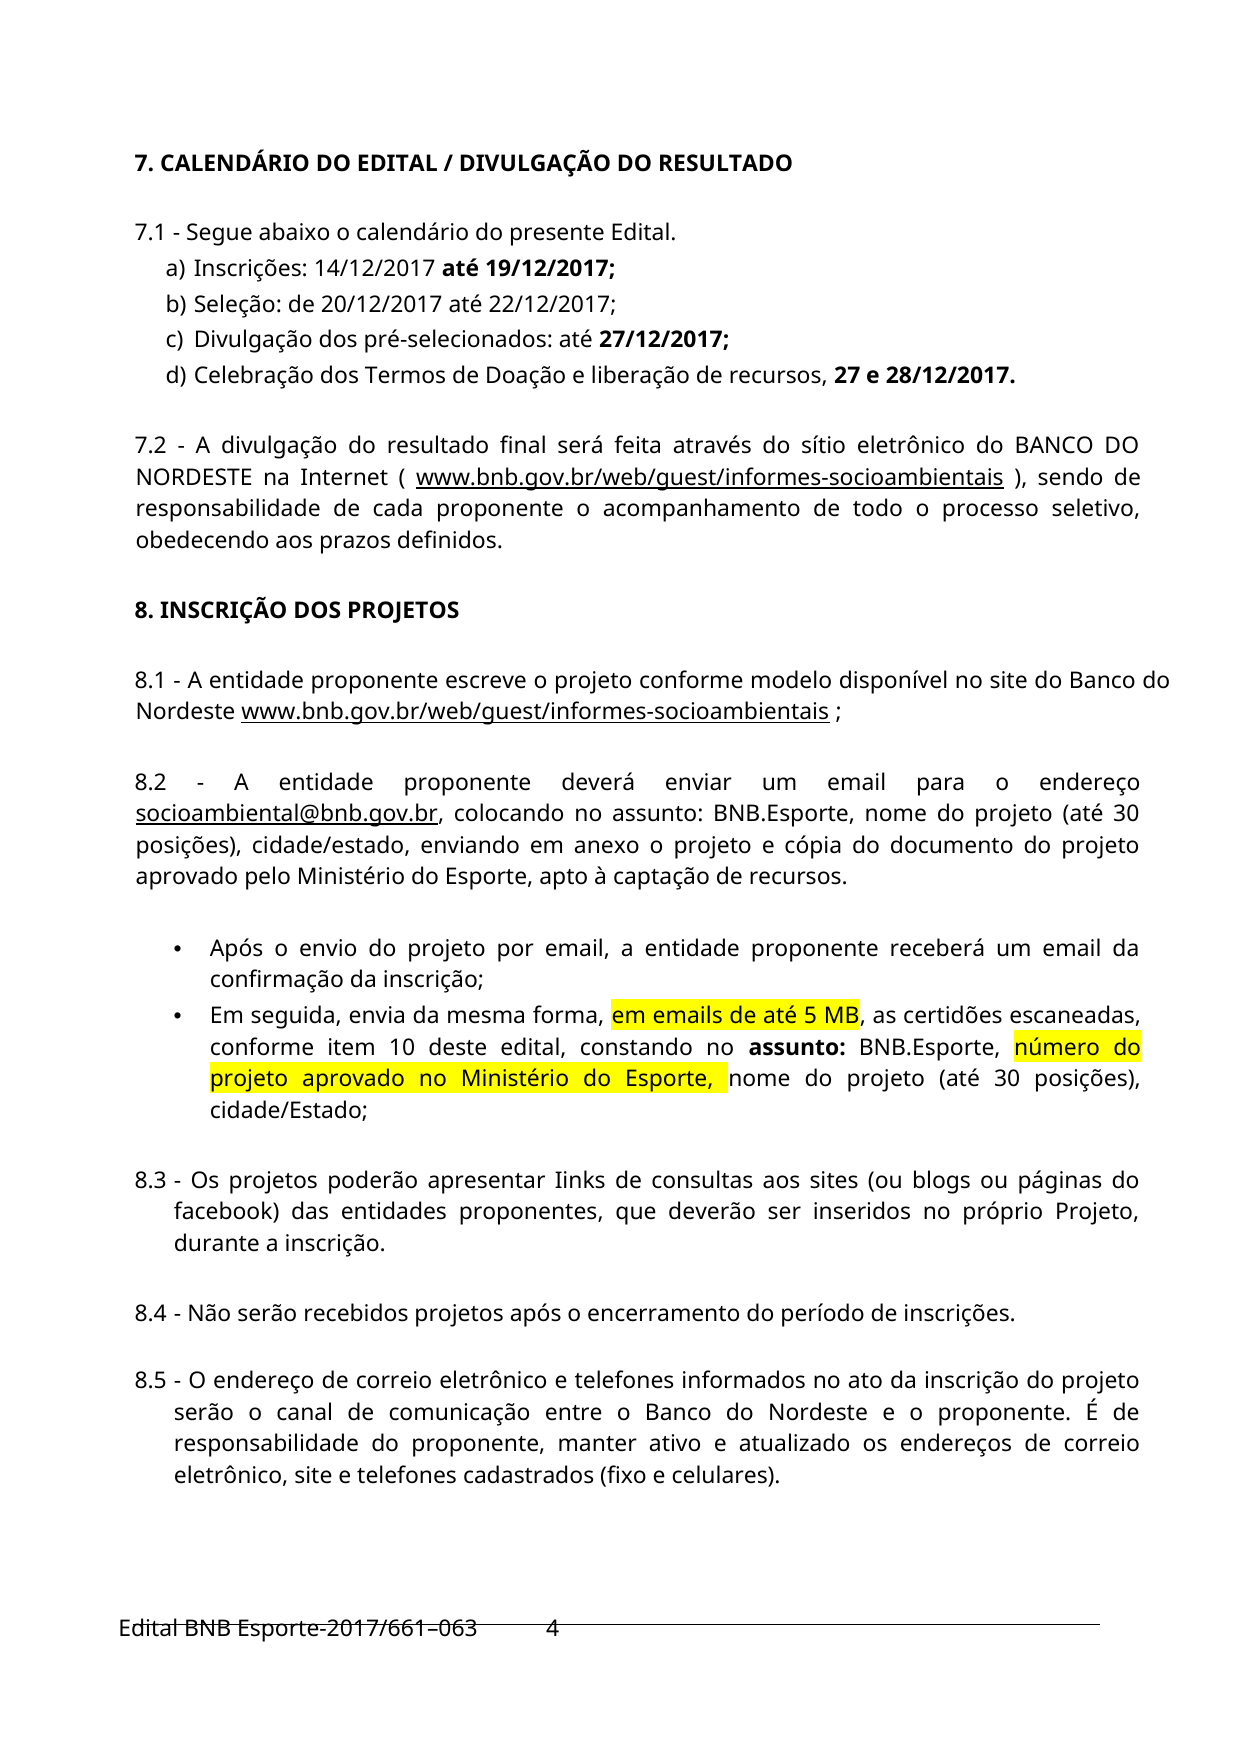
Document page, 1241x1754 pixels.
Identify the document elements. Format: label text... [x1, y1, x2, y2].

subtitle 8. INSCRIÇÃO DOS PROJETOS [134, 594, 1172, 625]
text 8.2 - A entidade proponente deverá enviar um email para o endereço socioambiental@bnb.gov.br, colocando no assunto: BNB.Esporte, nome do projeto (até 30 posições), cidade/estado, enviando em anexo o projeto e cópia do documento do projeto aprovado pelo Ministério do Esporte, apto à captação de recursos. [134, 765, 1141, 891]
list Em seguida, envia da mesma forma, em emails de até 5 MB, as certidões escaneadas, conforme item 10 deste edital, constando no assunto: BNB.Esporte, número do projeto aprovado no Ministério do Esporte, nome do projeto (até 30 posições), cidade/Estado; [173, 999, 1141, 1125]
list Após o envio do projeto por email, a entidade proponente receberá um email da confirmação da inscrição; [173, 932, 1141, 994]
subtitle 7. CALENDÁRIO DO EDITAL / DIVULGAÇÃO DO RESULTADO [134, 147, 1172, 178]
list - Os projetos poderão apresentar Iinks de consultas aos sites (ou blogs ou páginas do facebook) das entidades proponentes, que deverão ser inseridos no próprio Projeto, durante a inscrição. [134, 1164, 1141, 1258]
list Inscrições: 14/12/2017 até 19/12/2017; [165, 252, 1172, 283]
list Divulgação dos pré-selecionados: até 27/12/2017; [165, 323, 1172, 354]
list Seleção: de 20/12/2017 até 22/12/2017; [165, 287, 1172, 319]
list - O endereço de correio eletrônico e telefones informados no ato da inscrição do projeto serão o canal de comunicação entre o Banco do Nordeste e o proponente. É de responsabilidade do proponente, manter ativo e atualizado os endereços de correio eletrônico, site e telefones cadastrados (fixo e celulares). [134, 1364, 1141, 1490]
text 7.2 - A divulgação do resultado final será feita através do sítio eletrônico do BANCO DO NORDESTE na Internet ( www.bnb.gov.br/web/guest/informes-socioambientais ), sendo de responsabilidade de cada proponente o acompanhamento de todo o processo seletivo, obedecendo aos prazos definidos. [134, 429, 1141, 555]
list Celebração dos Termos de Doação e liberação de recursos, 27 e 28/12/2017. [165, 359, 1172, 390]
text 8.1 - A entidade proponente escreve o projeto conforme modelo disponível no site do Banco do Nordeste www.bnb.gov.br/web/guest/informes-socioambientais ; [134, 664, 1172, 727]
list - Não serão recebidos projetos após o encerramento do período de inscrições. [134, 1297, 1141, 1328]
text 7.1 - Segue abaixo o calendário do presente Edital. [134, 216, 1172, 247]
